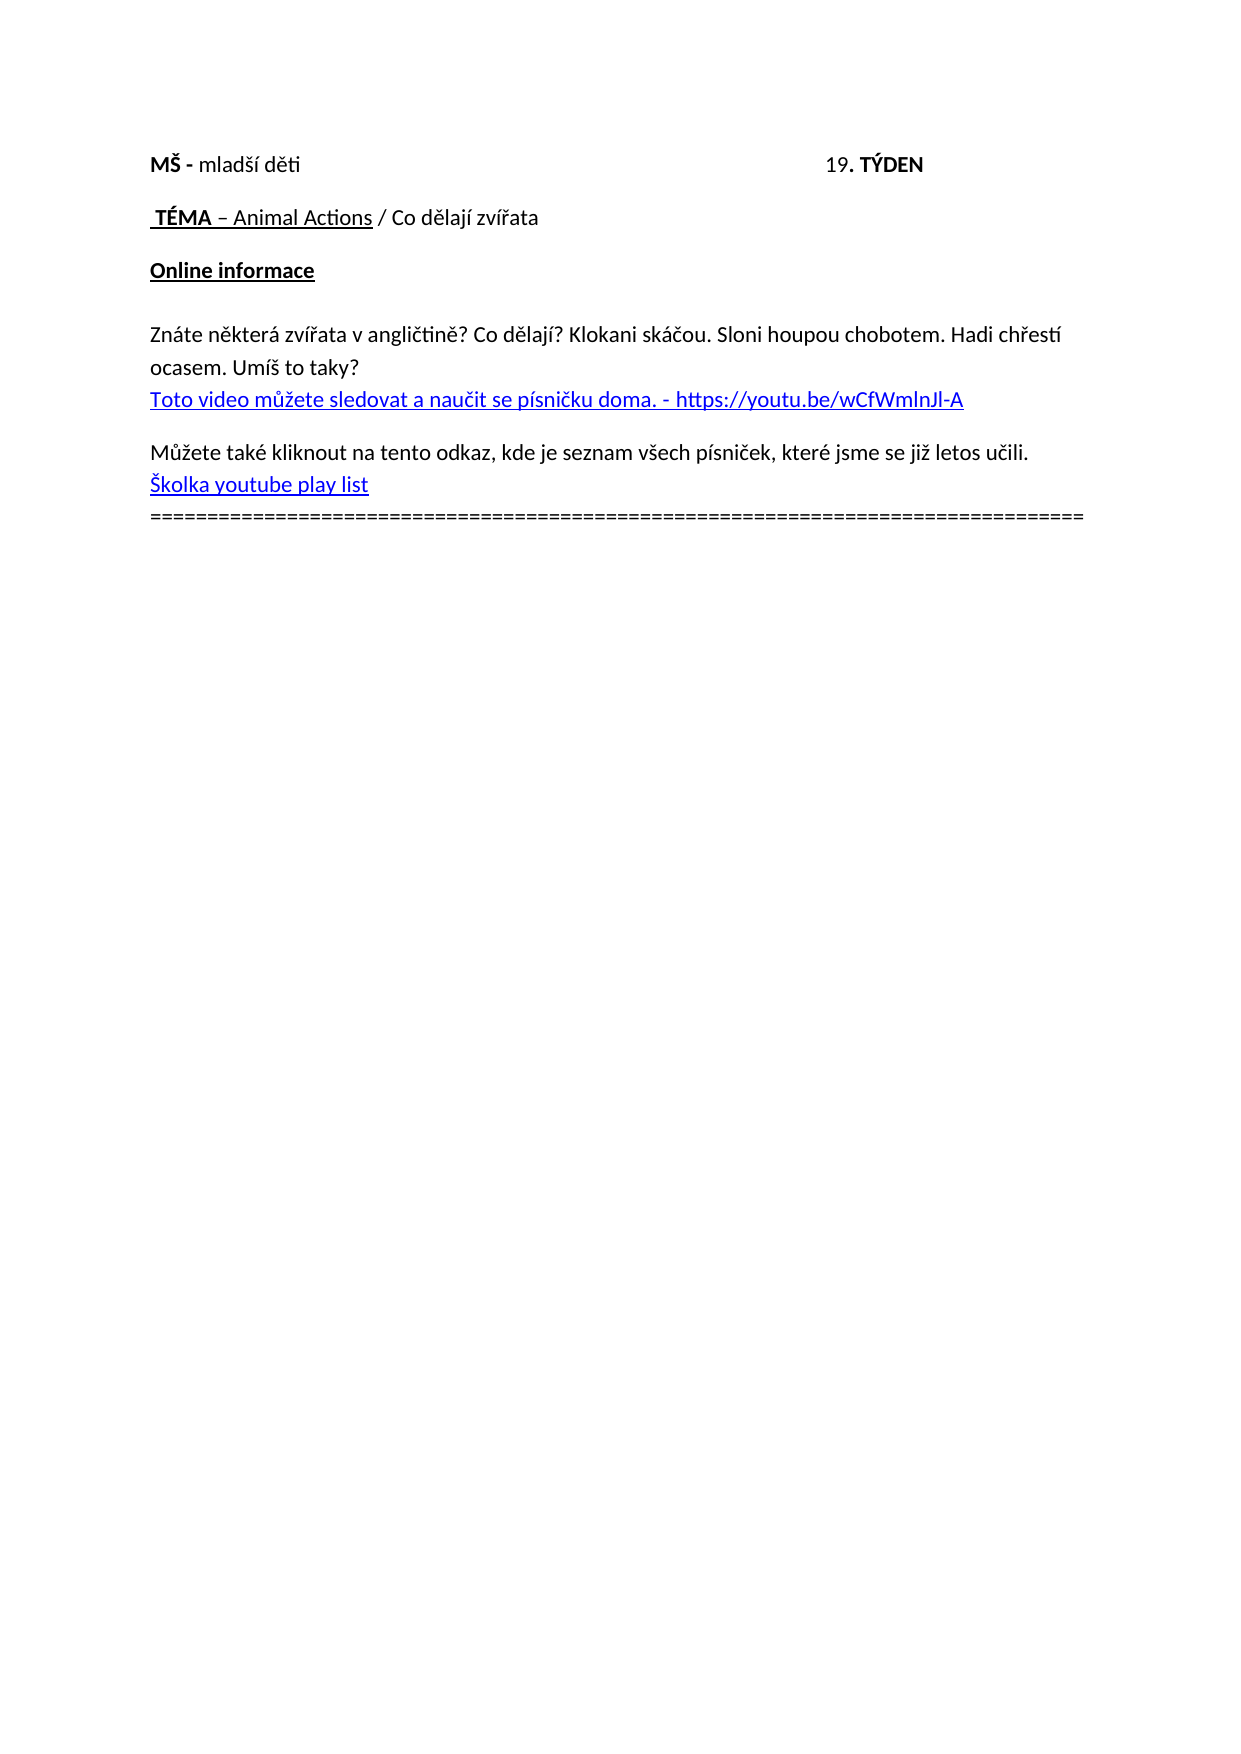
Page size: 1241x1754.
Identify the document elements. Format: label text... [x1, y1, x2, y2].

text Znáte některá zvířata v angličtině? Co dělají? Klokani skáčou. Sloni houpou chobotem. Hadi chřestí ocasem. Umíš to taky? [150, 320, 1090, 381]
text TÉMA – Animal Actions / Co dělají zvířata [150, 203, 1090, 231]
text MŠ - mladší děti 19. TÝDEN [150, 150, 1090, 178]
text ================================================================================== [150, 502, 1090, 530]
text Školka youtube play list [150, 470, 1090, 498]
text Toto video můžete sledovat a naučit se písničku doma. - https://youtu.be/wCfWmlnJl-A [150, 385, 1090, 413]
text Online informace [150, 256, 1090, 284]
text Můžete také kliknout na tento odkaz, kde je seznam všech písniček, které jsme se již letos učili. [150, 438, 1090, 466]
